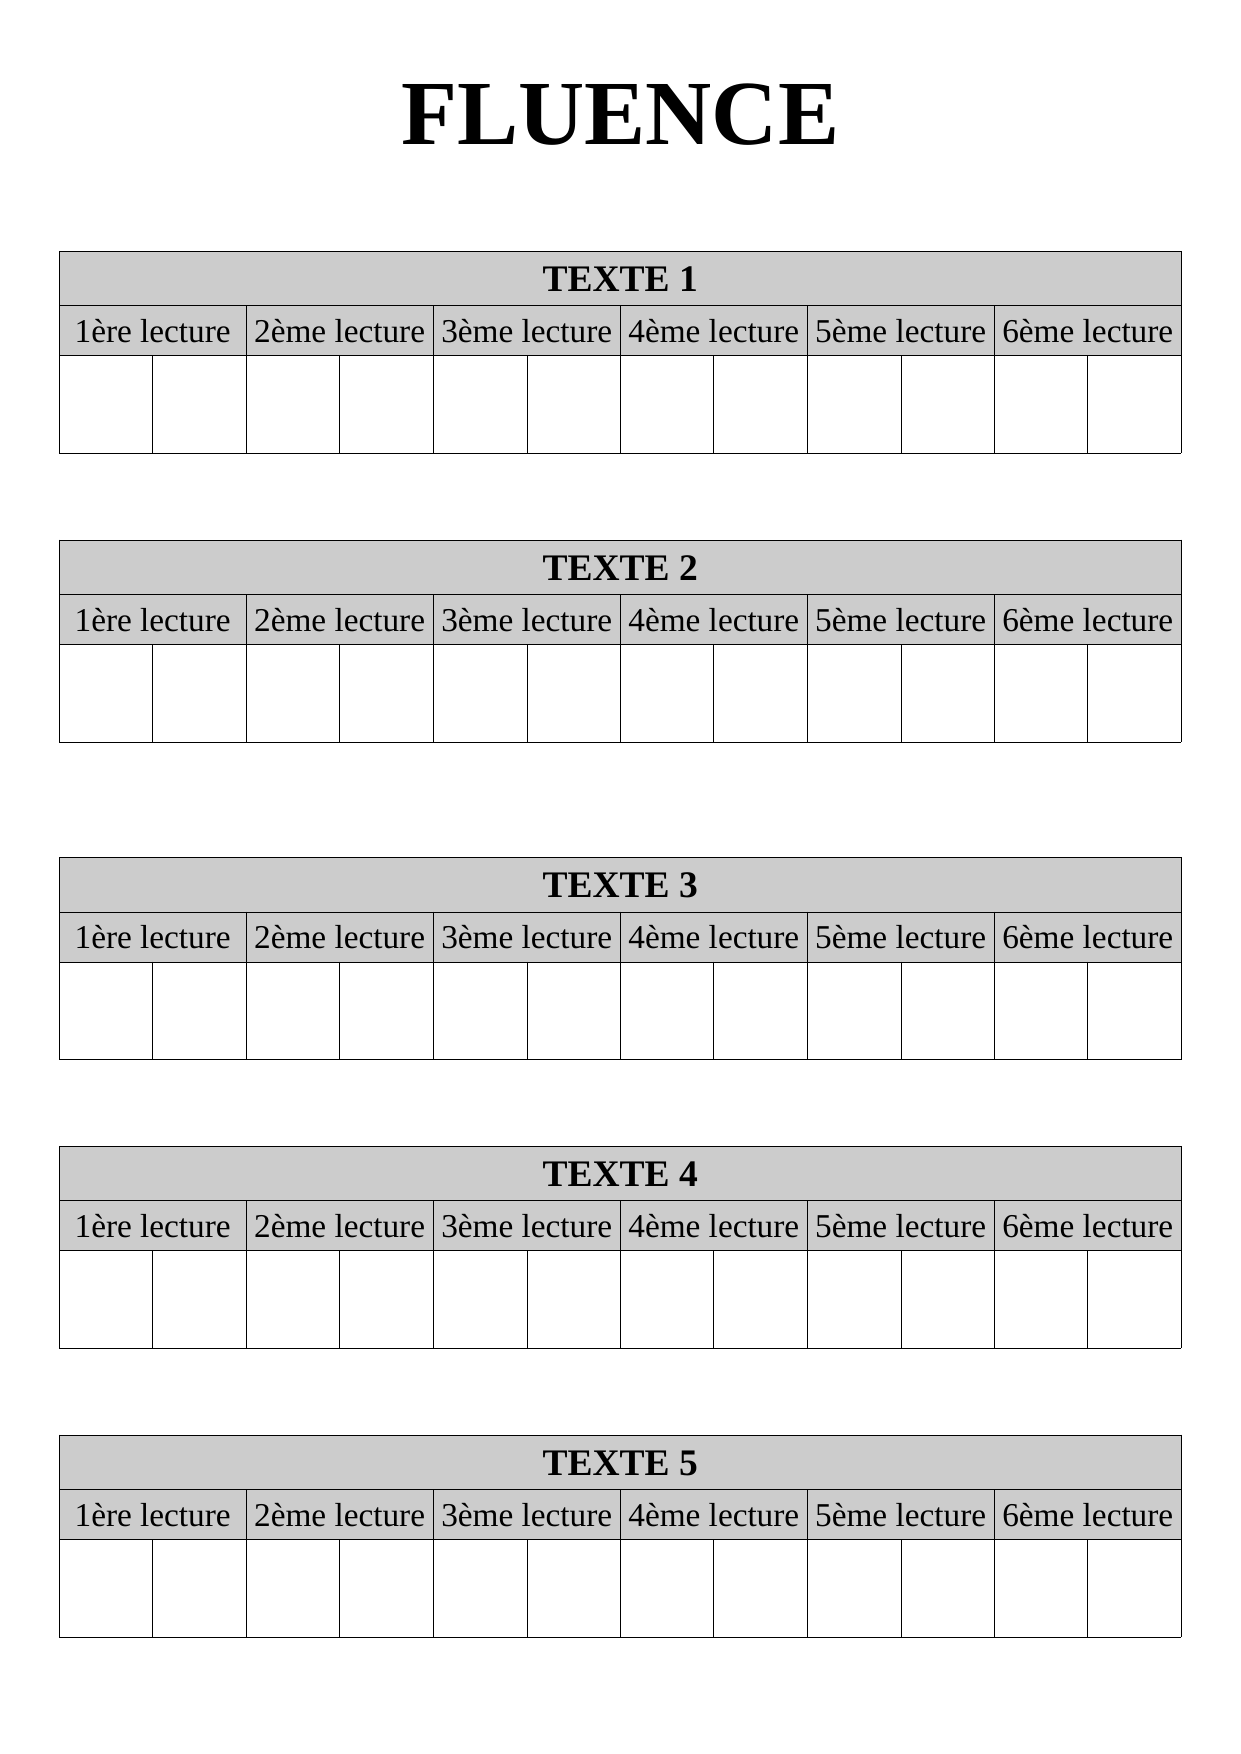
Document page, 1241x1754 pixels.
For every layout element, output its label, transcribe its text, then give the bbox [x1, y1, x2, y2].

table_cell [621, 1251, 713, 1348]
table_cell [434, 356, 527, 453]
table_cell [902, 356, 994, 453]
table_cell [60, 356, 152, 453]
table_cell [714, 645, 807, 742]
table_cell 4ème lecture [621, 1201, 807, 1250]
table_cell [434, 645, 527, 742]
table_cell 5ème lecture [808, 306, 994, 355]
table_cell [247, 356, 339, 453]
table_cell [714, 1251, 807, 1348]
table_cell [902, 963, 994, 1059]
table_cell 2ème lecture [247, 595, 433, 644]
table_cell [60, 1251, 152, 1348]
table_cell [528, 1251, 620, 1348]
table_cell 5ème lecture [808, 595, 994, 644]
table_header TEXTE 4 [60, 1147, 1181, 1200]
table_cell [714, 1540, 807, 1637]
table_cell 4ème lecture [621, 913, 807, 962]
table_cell 6ème lecture [995, 1201, 1181, 1250]
table_cell [247, 1251, 339, 1348]
table_cell [1088, 1251, 1181, 1348]
table_cell 3ème lecture [434, 306, 620, 355]
table_cell [60, 1540, 152, 1637]
table_cell [153, 1251, 246, 1348]
table_cell [714, 356, 807, 453]
table_cell [995, 1251, 1087, 1348]
table_cell [434, 1540, 527, 1637]
table_cell [247, 963, 339, 1059]
table_header TEXTE 5 [60, 1436, 1181, 1489]
table_cell [434, 1251, 527, 1348]
table_cell 6ème lecture [995, 913, 1181, 962]
table_cell 6ème lecture [995, 1490, 1181, 1539]
table_cell 2ème lecture [247, 1201, 433, 1250]
table_cell [808, 1540, 901, 1637]
table_header TEXTE 1 [60, 252, 1181, 305]
table_cell [1088, 645, 1181, 742]
table_header TEXTE 3 [60, 858, 1181, 912]
table_cell [60, 963, 152, 1059]
table_cell [902, 1251, 994, 1348]
table_cell 1ère lecture [60, 595, 246, 644]
table_cell [340, 963, 433, 1059]
table_cell 2ème lecture [247, 306, 433, 355]
table_cell 3ème lecture [434, 913, 620, 962]
table_cell [153, 356, 246, 453]
table_cell [340, 1540, 433, 1637]
table_cell [434, 963, 527, 1059]
table_cell [808, 356, 901, 453]
table_cell 4ème lecture [621, 595, 807, 644]
table_cell 3ème lecture [434, 595, 620, 644]
table_cell [153, 1540, 246, 1637]
table_header TEXTE 2 [60, 541, 1181, 594]
table_cell [621, 356, 713, 453]
table_cell [808, 963, 901, 1059]
table_cell [247, 1540, 339, 1637]
table_cell 2ème lecture [247, 913, 433, 962]
table_cell [528, 963, 620, 1059]
table_cell 5ème lecture [808, 1201, 994, 1250]
table_cell [621, 1540, 713, 1637]
table_cell [153, 963, 246, 1059]
table_cell 2ème lecture [247, 1490, 433, 1539]
table_cell 3ème lecture [434, 1201, 620, 1250]
table_cell [621, 963, 713, 1059]
table_cell 6ème lecture [995, 595, 1181, 644]
table_cell [995, 963, 1087, 1059]
table_cell 1ère lecture [60, 306, 246, 355]
table_cell 6ème lecture [995, 306, 1181, 355]
table_cell [528, 356, 620, 453]
table_cell [340, 645, 433, 742]
table_cell [902, 645, 994, 742]
table_cell 4ème lecture [621, 306, 807, 355]
table_cell [528, 1540, 620, 1637]
text FLUENCE [59, 59, 1181, 164]
table_cell [995, 1540, 1087, 1637]
table_cell [1088, 356, 1181, 453]
table_cell [808, 645, 901, 742]
table_cell 5ème lecture [808, 913, 994, 962]
table_cell [60, 645, 152, 742]
table_cell 3ème lecture [434, 1490, 620, 1539]
table_cell 1ère lecture [60, 1490, 246, 1539]
table_cell 4ème lecture [621, 1490, 807, 1539]
table_cell 1ère lecture [60, 913, 246, 962]
table_cell [153, 645, 246, 742]
table_cell [340, 356, 433, 453]
table_cell [995, 645, 1087, 742]
table_cell [714, 963, 807, 1059]
table_cell [808, 1251, 901, 1348]
table_cell [995, 356, 1087, 453]
table_cell [1088, 1540, 1181, 1637]
table_cell [247, 645, 339, 742]
table_cell [340, 1251, 433, 1348]
table_cell [1088, 963, 1181, 1059]
table_cell [902, 1540, 994, 1637]
table_cell 1ère lecture [60, 1201, 246, 1250]
table_cell 5ème lecture [808, 1490, 994, 1539]
table_cell [621, 645, 713, 742]
table_cell [528, 645, 620, 742]
